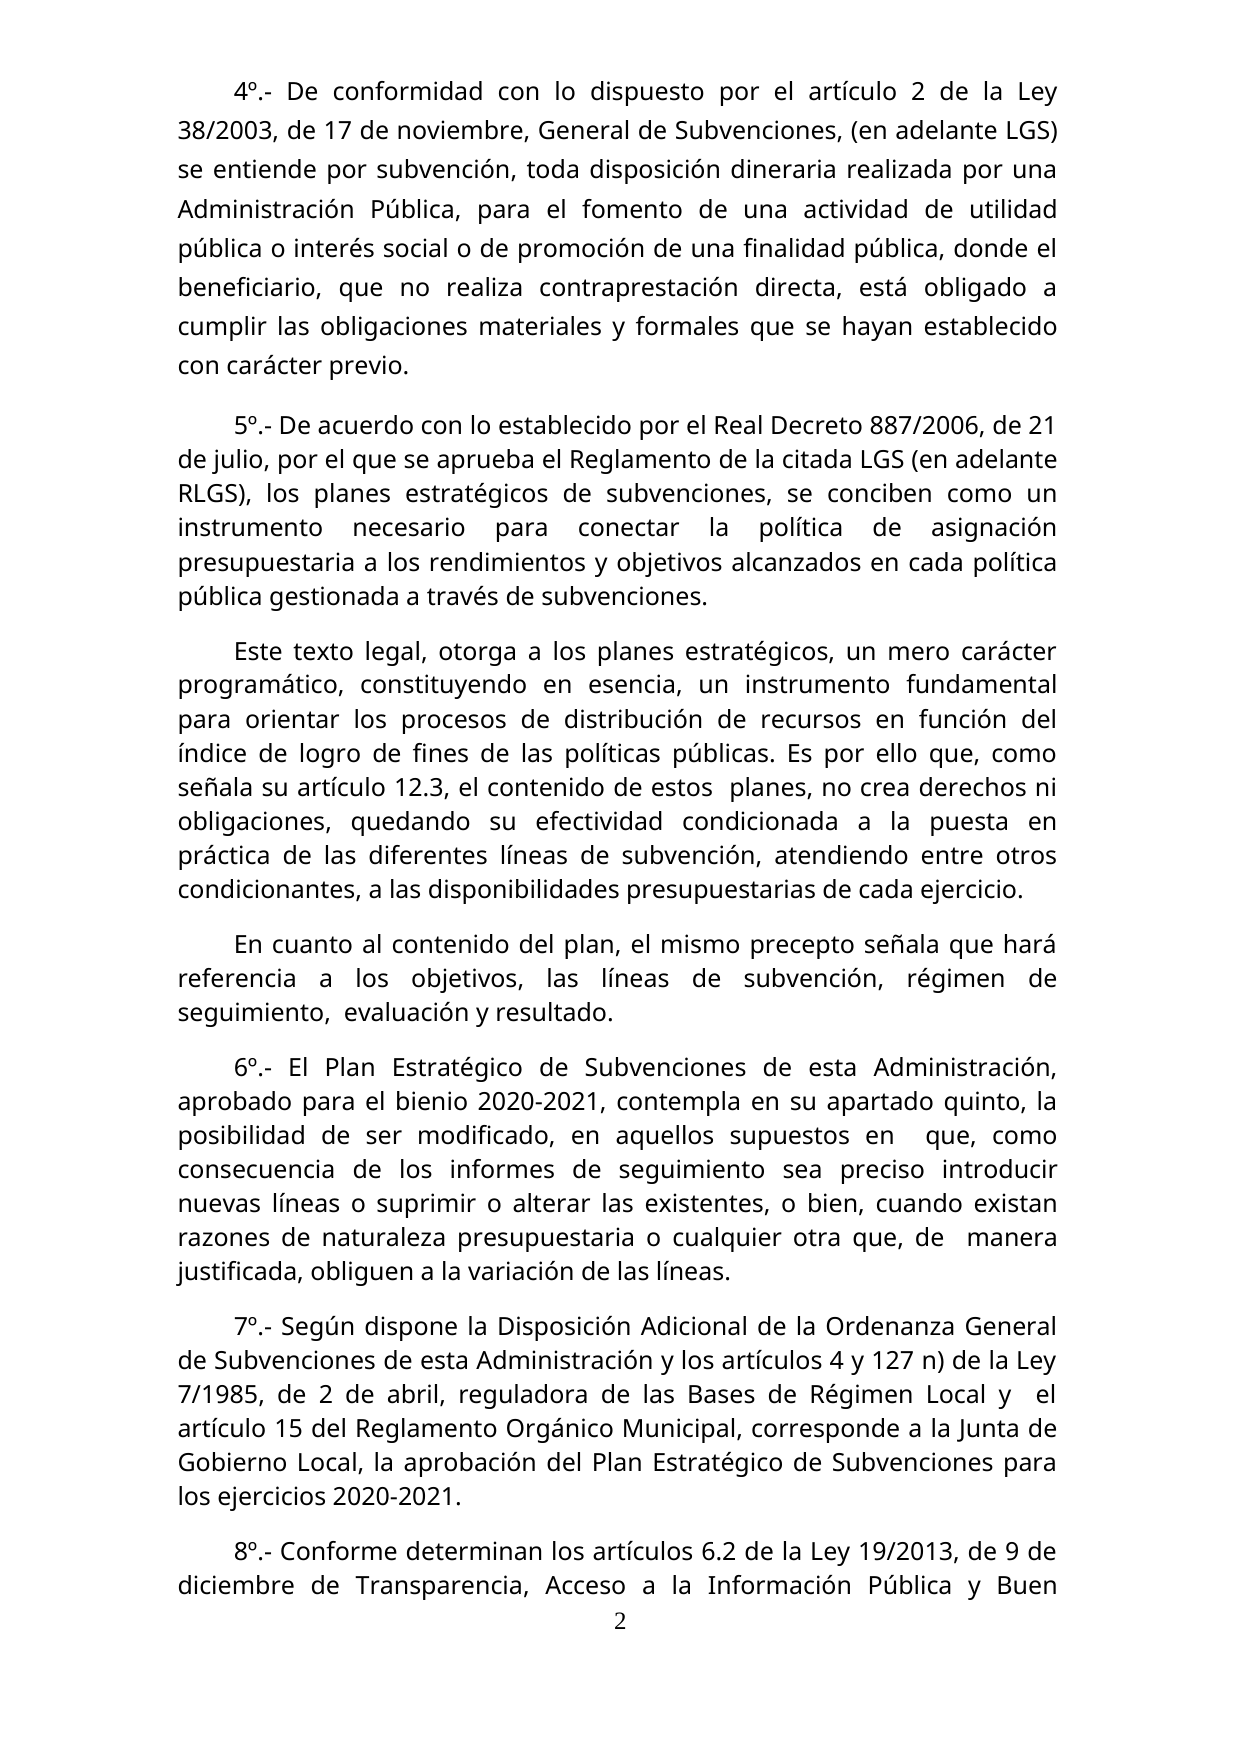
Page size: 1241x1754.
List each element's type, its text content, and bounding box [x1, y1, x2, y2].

text 6º.- El Plan Estratégico de Subvenciones de esta Administración, aprobado para el bienio 2020-2021, contempla en su apartado quinto, la posibilidad de ser modificado, en aquellos supuestos en que, como consecuencia de los informes de seguimiento sea preciso introducir nuevas líneas o suprimir o alterar las existentes, o bien, cuando existan razones de naturaleza presupuestaria o cualquier otra que, de manera justificada, obliguen a la variación de las líneas. [177, 1049, 1058, 1288]
text 8º.- Conforme determinan los artículos 6.2 de la Ley 19/2013, de 9 de diciembre de Transparencia, Acceso a la Información Pública y Buen [177, 1534, 1058, 1602]
text 4º.- De conformidad con lo dispuesto por el artículo 2 de la Ley 38/2003, de 17 de noviembre, General de Subvenciones, (en adelante LGS) se entiende por subvención, toda disposición dineraria realizada por una Administración Pública, para el fomento de una actividad de utilidad pública o interés social o de promoción de una finalidad pública, donde el beneficiario, que no realiza contraprestación directa, está obligado a cumplir las obligaciones materiales y formales que se hayan establecido con carácter previo. [177, 74, 1058, 382]
text 5º.- De acuerdo con lo establecido por el Real Decreto 887/2006, de 21 de julio, por el que se aprueba el Reglamento de la citada LGS (en adelante RLGS), los planes estratégicos de subvenciones, se conciben como un instrumento necesario para conectar la política de asignación presupuestaria a los rendimientos y objetivos alcanzados en cada política pública gestionada a través de subvenciones. [177, 408, 1058, 612]
text En cuanto al contenido del plan, el mismo precepto señala que hará referencia a los objetivos, las líneas de subvención, régimen de seguimiento, evaluación y resultado. [177, 926, 1058, 1029]
text 7º.- Según dispone la Disposición Adicional de la Ordenanza General de Subvenciones de esta Administración y los artículos 4 y 127 n) de la Ley 7/1985, de 2 de abril, reguladora de las Bases de Régimen Local y el artículo 15 del Reglamento Orgánico Municipal, corresponde a la Junta de Gobierno Local, la aprobación del Plan Estratégico de Subvenciones para los ejercicios 2020-2021. [177, 1309, 1058, 1513]
text Este texto legal, otorga a los planes estratégicos, un mero carácter programático, constituyendo en esencia, un instrumento fundamental para orientar los procesos de distribución de recursos en función del índice de logro de fines de las políticas públicas. Es por ello que, como señala su artículo 12.3, el contenido de estos planes, no crea derechos ni obligaciones, quedando su efectividad condicionada a la puesta en práctica de las diferentes líneas de subvención, atendiendo entre otros condicionantes, a las disponibilidades presupuestarias de cada ejercicio. [177, 633, 1058, 906]
